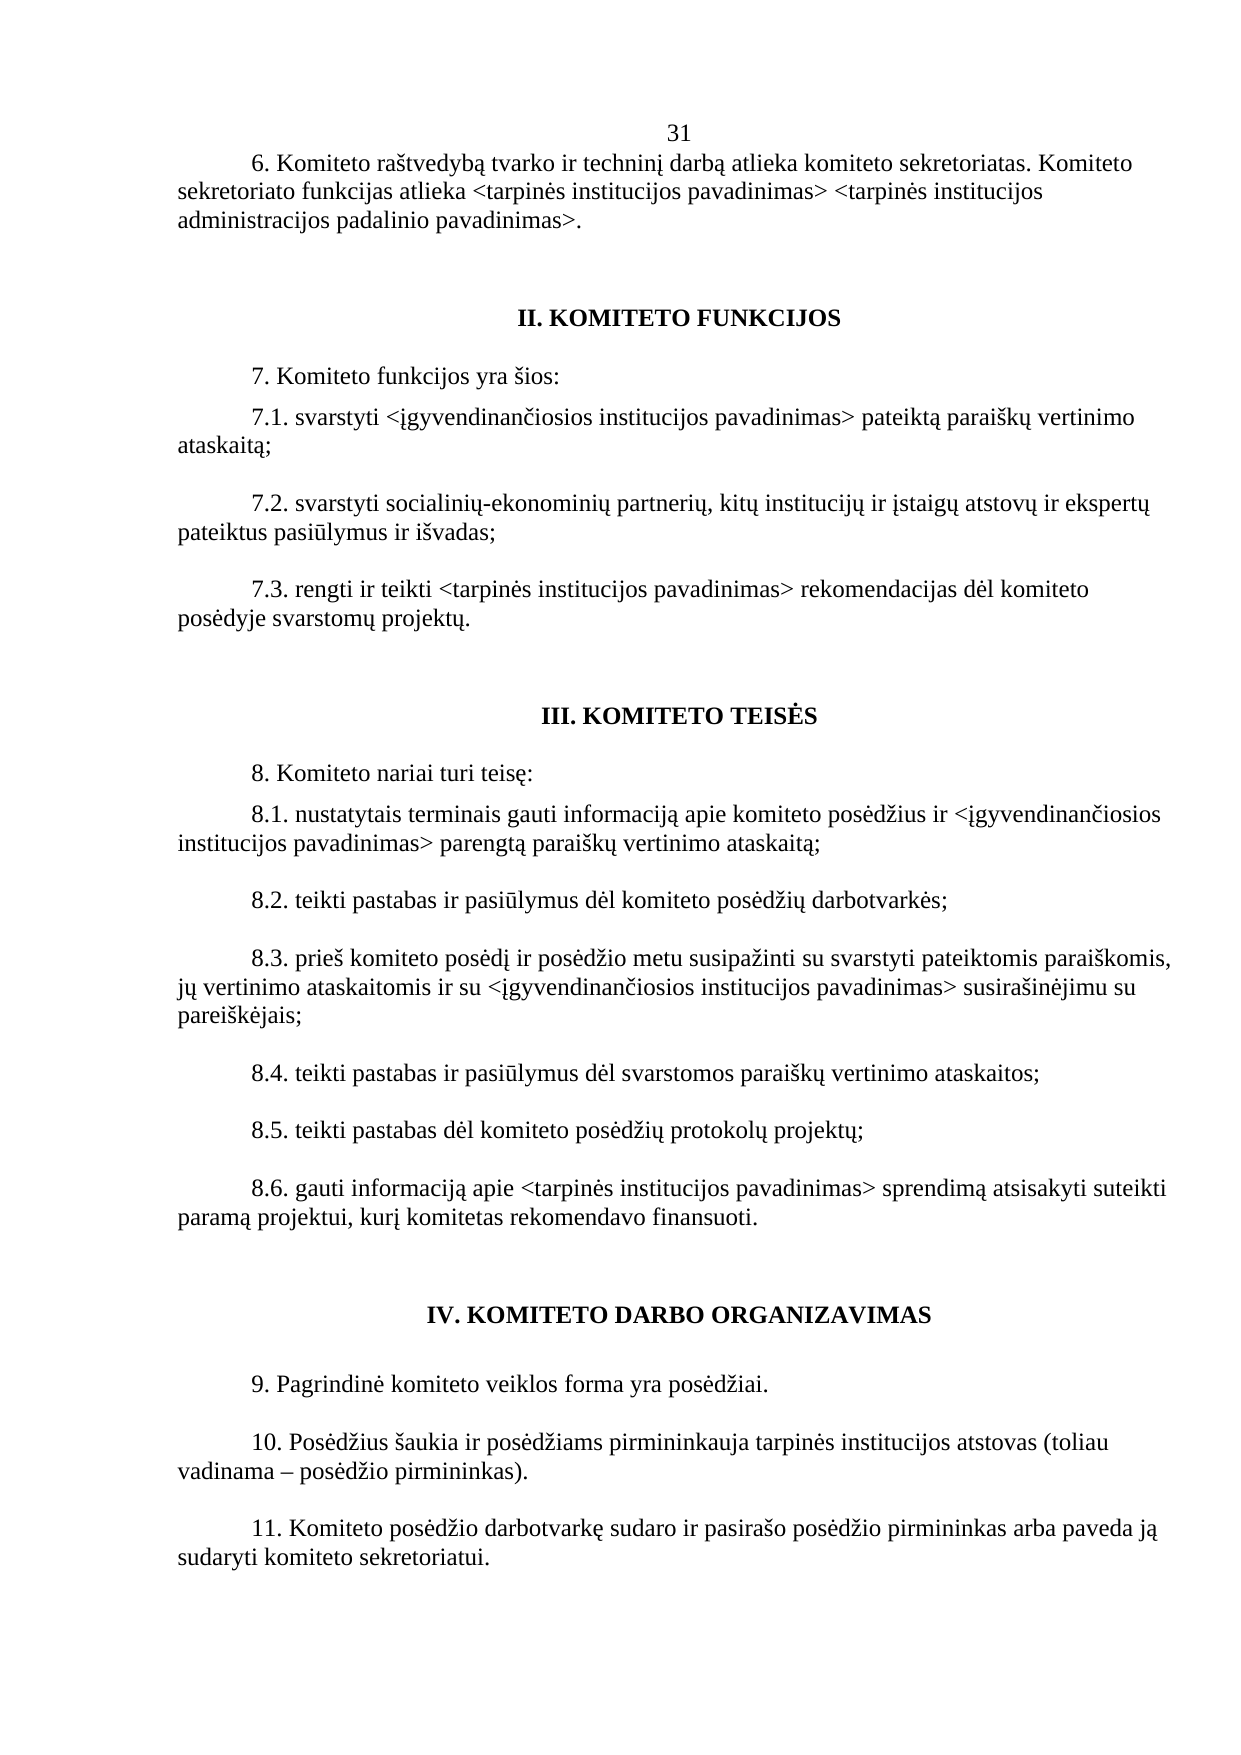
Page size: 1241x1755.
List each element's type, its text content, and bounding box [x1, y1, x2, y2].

text 11. Komiteto posėdžio darbotvarkę sudaro ir pasirašo posėdžio pirmininkas arba paveda ją sudaryti komiteto sekretoriatui. [177, 1513, 1181, 1571]
text 8.6. gauti informaciją apie <tarpinės institucijos pavadinimas> sprendimą atsisakyti suteikti paramą projektui, kurį komitetas rekomendavo finansuoti. [177, 1173, 1181, 1231]
text 9. Pagrindinė komiteto veiklos forma yra posėdžiai. [177, 1369, 1181, 1398]
text 7.2. svarstyti socialinių-ekonominių partnerių, kitų institucijų ir įstaigų atstovų ir ekspertų pateiktus pasiūlymus ir išvadas; [177, 488, 1181, 545]
text 7.1. svarstyti <įgyvendinančiosios institucijos pavadinimas> pateiktą paraiškų vertinimo ataskaitą; [177, 402, 1181, 459]
text 7. Komiteto funkcijos yra šios: [177, 361, 1181, 389]
text 8.1. nustatytais terminais gauti informaciją apie komiteto posėdžius ir <įgyvendinančiosios institucijos pavadinimas> parengtą paraiškų vertinimo ataskaitą; [177, 799, 1181, 857]
text IV. KOMITETO DARBO ORGANIZAVIMAS [177, 1300, 1181, 1329]
text 8.5. teikti pastabas dėl komiteto posėdžių protokolų projektų; [177, 1116, 1181, 1144]
text 10. Posėdžius šaukia ir posėdžiams pirmininkauja tarpinės institucijos atstovas (toliau vadinama – posėdžio pirmininkas). [177, 1427, 1181, 1484]
text 8.3. prieš komiteto posėdį ir posėdžio metu susipažinti su svarstyti pateiktomis paraiškomis, jų vertinimo ataskaitomis ir su <įgyvendinančiosios institucijos pavadinimas> susirašinėjimu su pareiškėjais; [177, 943, 1181, 1029]
text 8. Komiteto nariai turi teisę: [177, 758, 1181, 787]
text III. KOMITETO TEISĖS [177, 701, 1181, 730]
text 8.4. teikti pastabas ir pasiūlymus dėl svarstomos paraiškų vertinimo ataskaitos; [177, 1058, 1181, 1087]
text 7.3. rengti ir teikti <tarpinės institucijos pavadinimas> rekomendacijas dėl komiteto posėdyje svarstomų projektų. [177, 574, 1181, 632]
text II. KOMITETO FUNKCIJOS [177, 303, 1181, 332]
text 8.2. teikti pastabas ir pasiūlymus dėl komiteto posėdžių darbotvarkės; [177, 886, 1181, 914]
text 6. Komiteto raštvedybą tvarko ir techninį darbą atlieka komiteto sekretoriatas. Komiteto sekretoriato funkcijas atlieka <tarpinės institucijos pavadinimas> <tarpinės institucijos administracijos padalinio pavadinimas>. [177, 148, 1181, 234]
